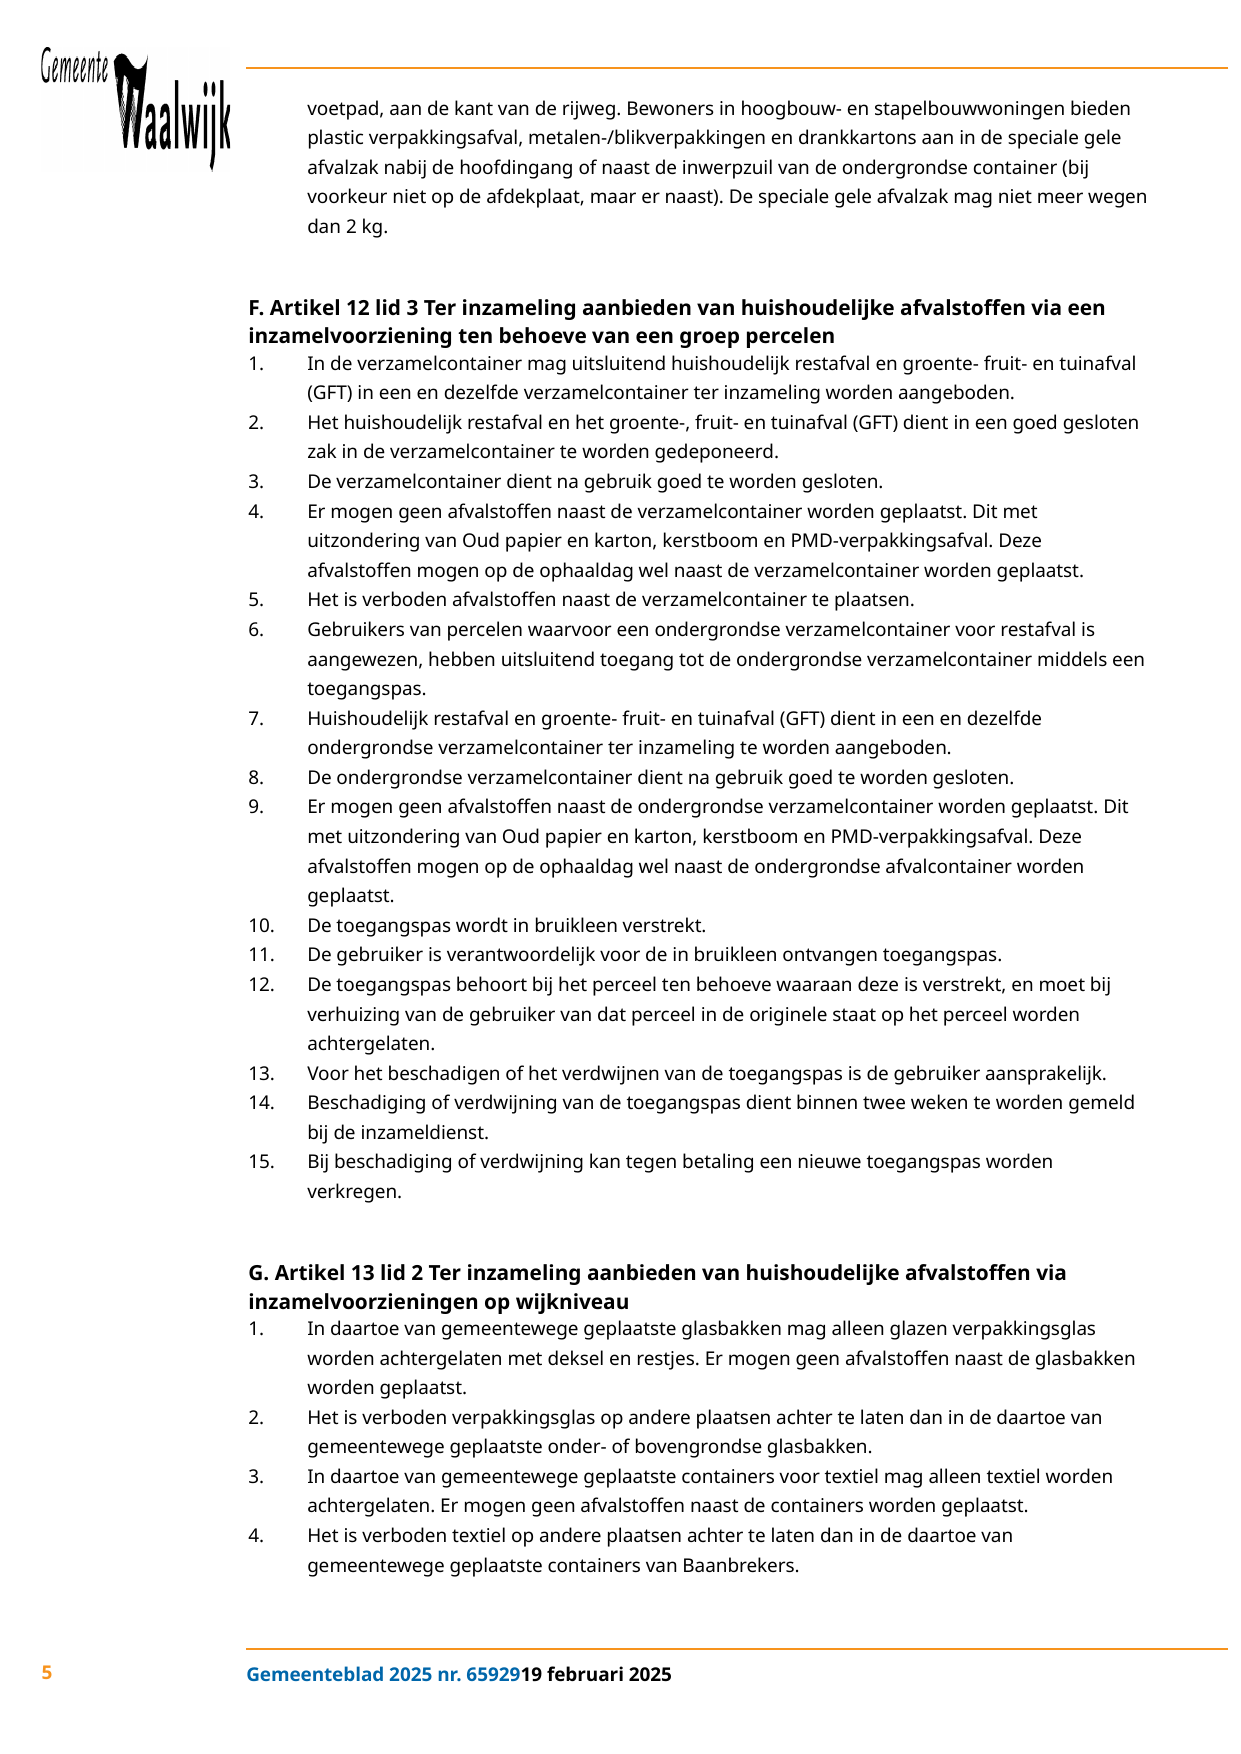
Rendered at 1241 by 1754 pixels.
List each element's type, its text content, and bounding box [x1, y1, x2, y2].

list In daartoe van gemeentewege geplaatste glasbakken mag alleen glazen verpakkingsglas worden achtergelaten met deksel en restjes. Er mogen geen afvalstoffen naast de glasbakken worden geplaatst. [248, 1315, 1152, 1400]
list Huishoudelijk restafval en groente- fruit- en tuinafval (GFT) dient in een en dezelfde ondergrondse verzamelcontainer ter inzameling te worden aangeboden. [248, 705, 1152, 760]
list In de verzamelcontainer mag uitsluitend huishoudelijk restafval en groente- fruit- en tuinafval (GFT) in een en dezelfde verzamelcontainer ter inzameling worden aangeboden. [248, 350, 1152, 405]
list De gebruiker is verantwoordelijk voor de in bruikleen ontvangen toegangspas. [248, 942, 1152, 967]
list Het is verboden textiel op andere plaatsen achter te laten dan in de daartoe van gemeentewege geplaatste containers van Baanbrekers. [248, 1522, 1152, 1578]
list In daartoe van gemeentewege geplaatste containers voor textiel mag alleen textiel worden achtergelaten. Er mogen geen afvalstoffen naast de containers worden geplaatst. [248, 1463, 1152, 1518]
list Beschadiging of verdwijning van de toegangspas dient binnen twee weken te worden gemeld bij de inzameldienst. [248, 1089, 1152, 1145]
list Er mogen geen afvalstoffen naast de verzamelcontainer worden geplaatst. Dit met uitzondering van Oud papier en karton, kerstboom en PMD-verpakkingsafval. Deze afvalstoffen mogen op de ophaaldag wel naast de verzamelcontainer worden geplaatst. [248, 498, 1152, 583]
picture [41, 47, 231, 172]
text F. Artikel 12 lid 3 Ter inzameling aanbieden van huishoudelijke afvalstoffen via een inzamelvoorziening ten behoeve van een groep percelen [248, 293, 1152, 350]
list Gebruikers van percelen waarvoor een ondergrondse verzamelcontainer voor restafval is aangewezen, hebben uitsluitend toegang tot de ondergrondse verzamelcontainer middels een toegangspas. [248, 616, 1152, 701]
list Het is verboden afvalstoffen naast de verzamelcontainer te plaatsen. [248, 587, 1152, 612]
list De toegangspas wordt in bruikleen verstrekt. [248, 912, 1152, 938]
list Het huishoudelijk restafval en het groente-, fruit- en tuinafval (GFT) dient in een goed gesloten zak in de verzamelcontainer te worden gedeponeerd. [248, 409, 1152, 464]
list Het is verboden verpakkingsglas op andere plaatsen achter te laten dan in de daartoe van gemeentewege geplaatste onder- of bovengrondse glasbakken. [248, 1404, 1152, 1459]
list Er mogen geen afvalstoffen naast de ondergrondse verzamelcontainer worden geplaatst. Dit met uitzondering van Oud papier en karton, kerstboom en PMD-verpakkingsafval. Deze afvalstoffen mogen op de ophaaldag wel naast de ondergrondse afvalcontainer worden geplaatst. [248, 794, 1152, 908]
list De verzamelcontainer dient na gebruik goed te worden gesloten. [248, 468, 1152, 494]
list De toegangspas behoort bij het perceel ten behoeve waaraan deze is verstrekt, en moet bij verhuizing van de gebruiker van dat perceel in de originele staat op het perceel worden achtergelaten. [248, 971, 1152, 1056]
list voetpad, aan de kant van de rijweg. Bewoners in hoogbouw- en stapelbouwwoningen bieden plastic verpakkingsafval, metalen-/blikverpakkingen en drankkartons aan in de speciale gele afvalzak nabij de hoofdingang of naast de inwerpzuil van de ondergrondse container (bij voorkeur niet op de afdekplaat, maar er naast). De speciale gele afvalzak mag niet meer wegen dan 2 kg. [248, 95, 1152, 239]
list De ondergrondse verzamelcontainer dient na gebruik goed te worden gesloten. [248, 764, 1152, 790]
list Bij beschadiging of verdwijning kan tegen betaling een nieuwe toegangspas worden verkregen. [248, 1149, 1152, 1204]
text G. Artikel 13 lid 2 Ter inzameling aanbieden van huishoudelijke afvalstoffen via inzamelvoorzieningen op wijkniveau [248, 1258, 1152, 1315]
list Voor het beschadigen of het verdwijnen van de toegangspas is de gebruiker aansprakelijk. [248, 1060, 1152, 1086]
